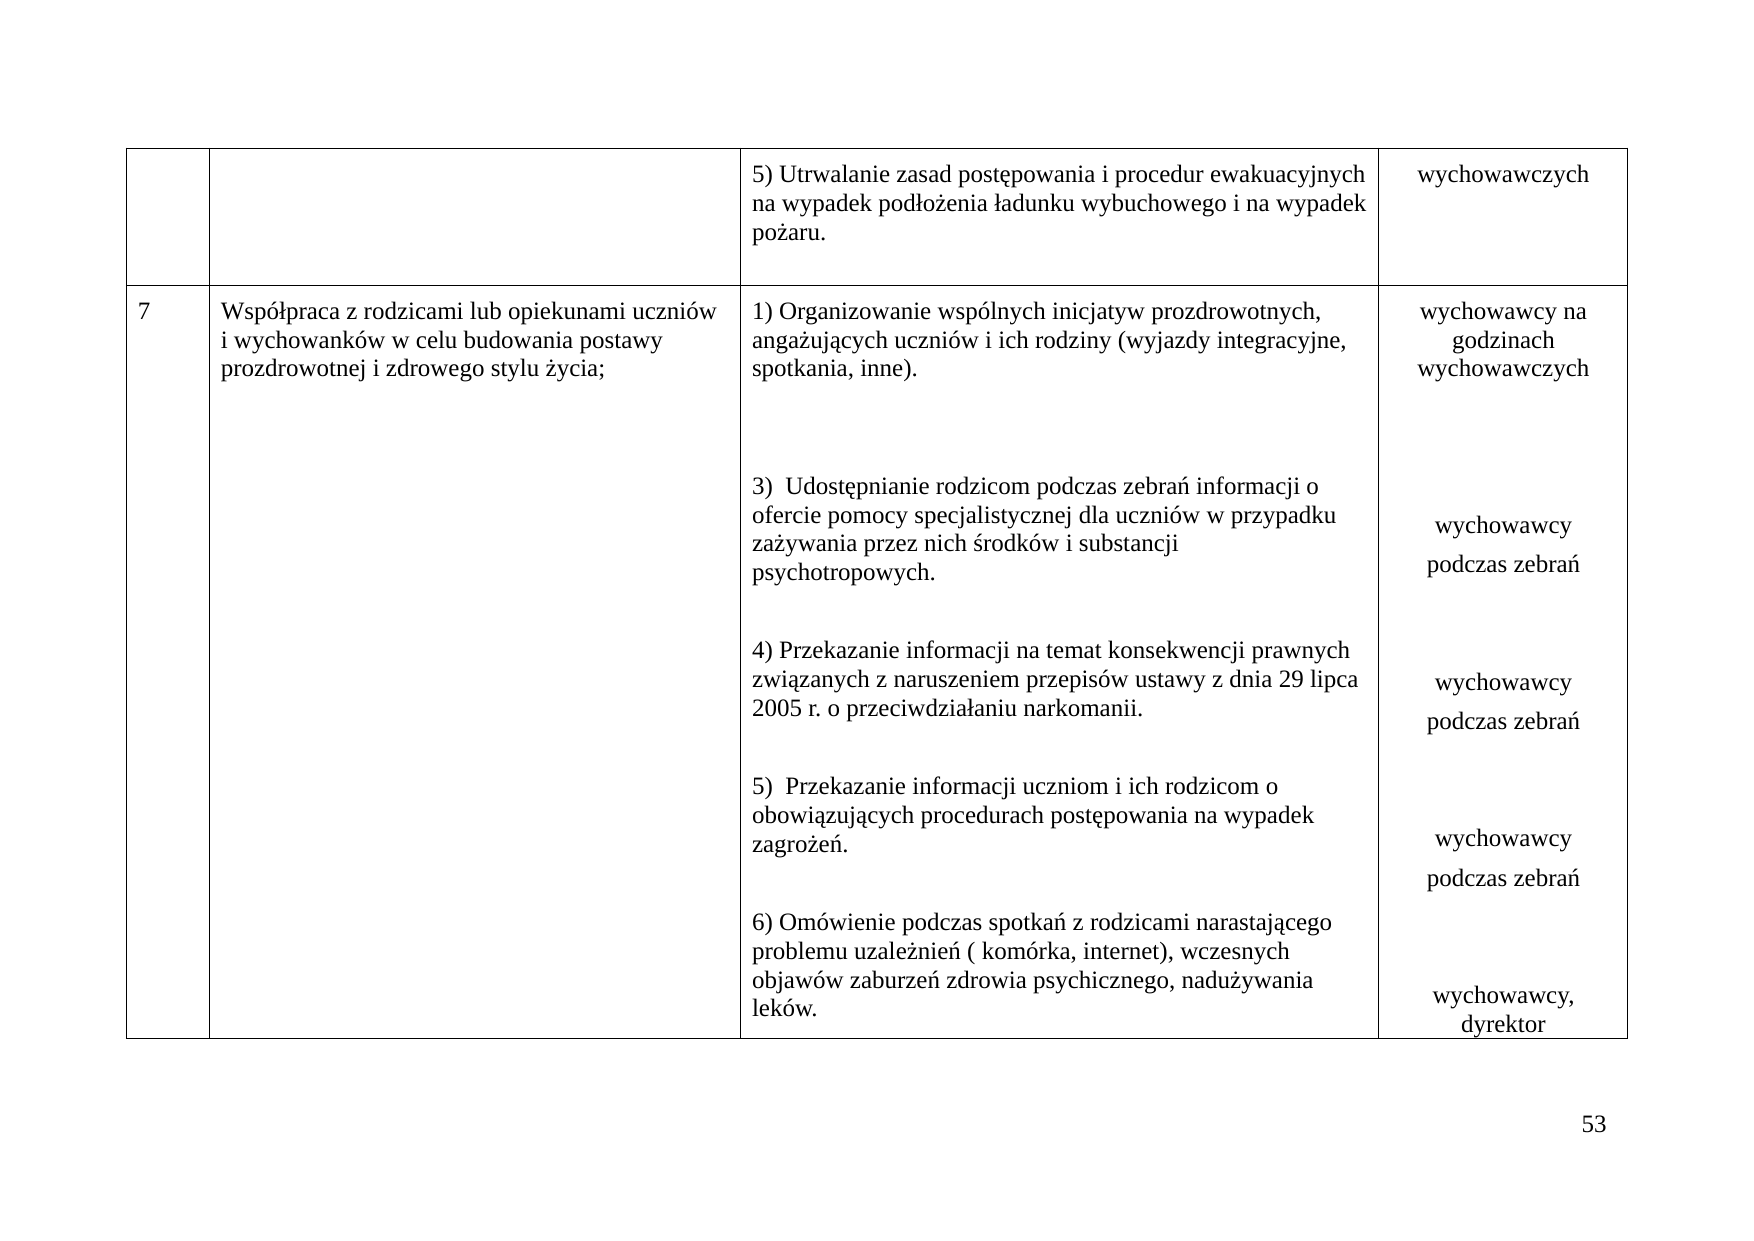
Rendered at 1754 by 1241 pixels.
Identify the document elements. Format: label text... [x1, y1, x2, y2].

table_cell 5) Utrwalanie zasad postępowania i procedur ewakuacyjnych na wypadek podłożenia ładunku wybuchowego i na wypadek pożaru. [741, 149, 1378, 284]
table_cell 1) Organizowanie wspólnych inicjatyw prozdrowotnych, angażujących uczniów i ich rodziny (wyjazdy integracyjne, spotkania, inne). 3) Udostępnianie rodzicom podczas zebrań informacji o ofercie pomocy specjalistycznej dla uczniów w przypadku zażywania przez nich środków i substancji psychotropowych. 4) Przekazanie informacji na temat konsekwencji prawnych związanych z naruszeniem przepisów ustawy z dnia 29 lipca 2005 r. o przeciwdziałaniu narkomanii. 5) Przekazanie informacji uczniom i ich rodzicom o obowiązujących procedurach postępowania na wypadek zagrożeń. 6) Omówienie podczas spotkań z rodzicami narastającego problemu uzależnień ( komórka, internet), wczesnych objawów zaburzeń zdrowia psychicznego, nadużywania leków. [741, 286, 1378, 1038]
table_cell [127, 149, 209, 284]
table_cell 7 [127, 286, 209, 1038]
table_cell Współpraca z rodzicami lub opiekunami uczniów i wychowanków w celu budowania postawy prozdrowotnej i zdrowego stylu życia; [210, 286, 740, 1038]
table_cell [210, 149, 740, 284]
table_cell wychowawczych [1379, 149, 1627, 284]
table_cell wychowawcy na godzinach wychowawczych wychowawcy podczas zebrań wychowawcy podczas zebrań wychowawcy podczas zebrań wychowawcy, dyrektor [1379, 286, 1627, 1038]
